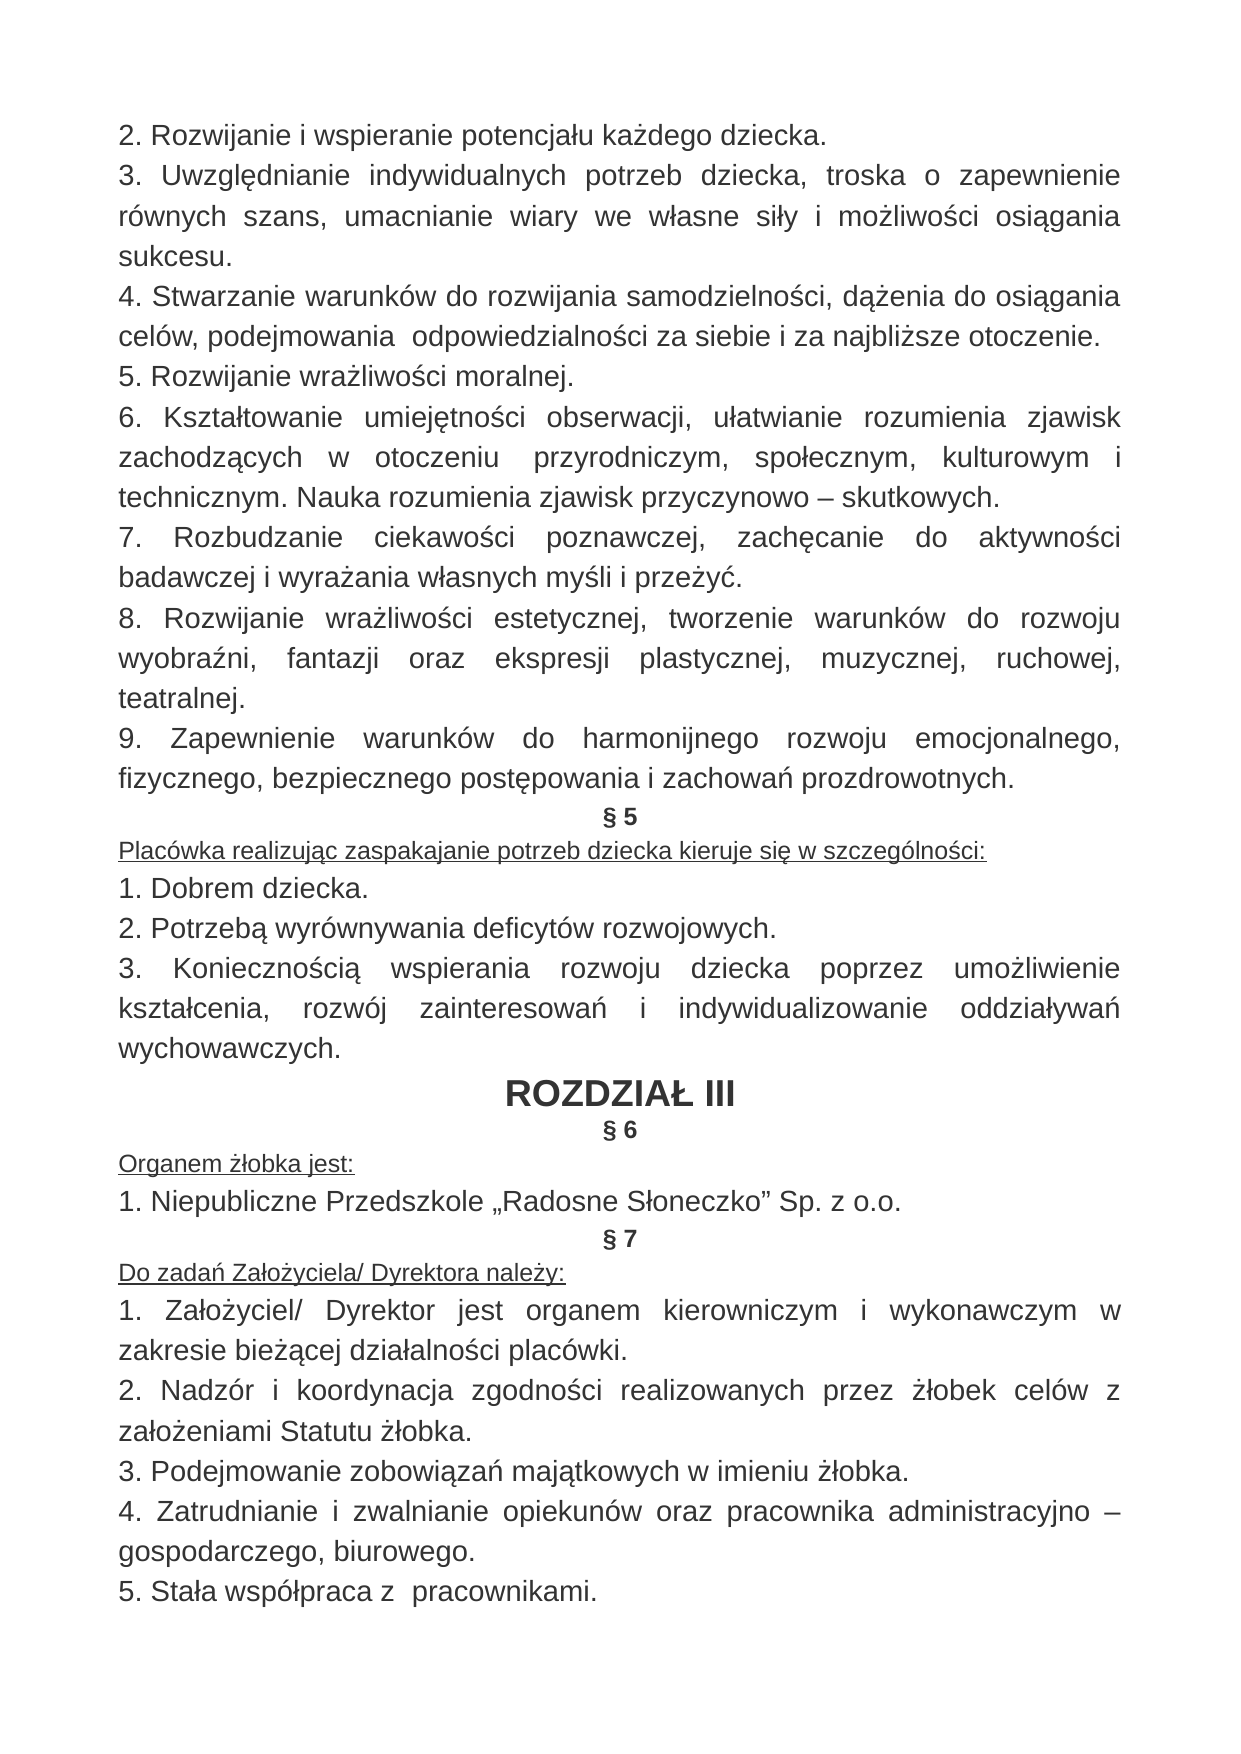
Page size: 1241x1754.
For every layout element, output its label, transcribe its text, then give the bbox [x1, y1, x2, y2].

text 1. Niepubliczne Przedszkole „Radosne Słoneczko” Sp. z o.o. [118, 1184, 1122, 1217]
text 3. Uwzględnianie indywidualnych potrzeb dziecka, troska o zapewnienie równych szans, umacnianie wiary we własne siły i możliwości osiągania sukcesu. [118, 158, 1122, 272]
text 5. Rozwijanie wrażliwości moralnej. [118, 359, 1122, 393]
text § 7 [118, 1224, 1122, 1253]
text 7. Rozbudzanie ciekawości poznawczej, zachęcanie do aktywności badawczej i wyrażania własnych myśli i przeżyć. [118, 520, 1122, 594]
text 2. Potrzebą wyrównywania deficytów rozwojowych. [118, 911, 1122, 944]
text 3. Podejmowanie zobowiązań majątkowych w imieniu żłobka. [118, 1454, 1122, 1487]
text 2. Nadzór i koordynacja zgodności realizowanych przez żłobek celów z założeniami Statutu żłobka. [118, 1373, 1122, 1447]
text Organem żłobka jest: [118, 1149, 1122, 1178]
text 4. Zatrudnianie i zwalnianie opiekunów oraz pracownika administracyjno – gospodarczego, biurowego. [118, 1494, 1122, 1568]
text Do zadań Założyciela/ Dyrektora należy: [118, 1258, 1122, 1287]
text 5. Stała współpraca z pracownikami. [118, 1574, 1122, 1608]
text § 5 [118, 802, 1122, 830]
text 1. Założyciel/ Dyrektor jest organem kierowniczym i wykonawczym w zakresie bieżącej działalności placówki. [118, 1293, 1122, 1367]
text 4. Stwarzanie warunków do rozwijania samodzielności, dążenia do osiągania celów, podejmowania odpowiedzialności za siebie i za najbliższe otoczenie. [118, 279, 1122, 353]
text 8. Rozwijanie wrażliwości estetycznej, tworzenie warunków do rozwoju wyobraźni, fantazji oraz ekspresji plastycznej, muzycznej, ruchowej, teatralnej. [118, 601, 1122, 714]
text § 6 [118, 1115, 1122, 1143]
text Placówka realizując zaspakajanie potrzeb dziecka kieruje się w szczególności: [118, 836, 1122, 865]
text 1. Dobrem dziecka. [118, 871, 1122, 904]
text 9. Zapewnienie warunków do harmonijnego rozwoju emocjonalnego, fizycznego, bezpiecznego postępowania i zachowań prozdrowotnych. [118, 721, 1122, 795]
subtitle ROZDZIAŁ III [118, 1072, 1122, 1115]
text 6. Kształtowanie umiejętności obserwacji, ułatwianie rozumienia zjawisk zachodzących w otoczeniu przyrodniczym, społecznym, kulturowym i technicznym. Nauka rozumienia zjawisk przyczynowo – skutkowych. [118, 399, 1122, 513]
text 2. Rozwijanie i wspieranie potencjału każdego dziecka. [118, 118, 1122, 152]
text 3. Koniecznością wspierania rozwoju dziecka poprzez umożliwienie kształcenia, rozwój zainteresowań i indywidualizowanie oddziaływań wychowawczych. [118, 951, 1122, 1065]
